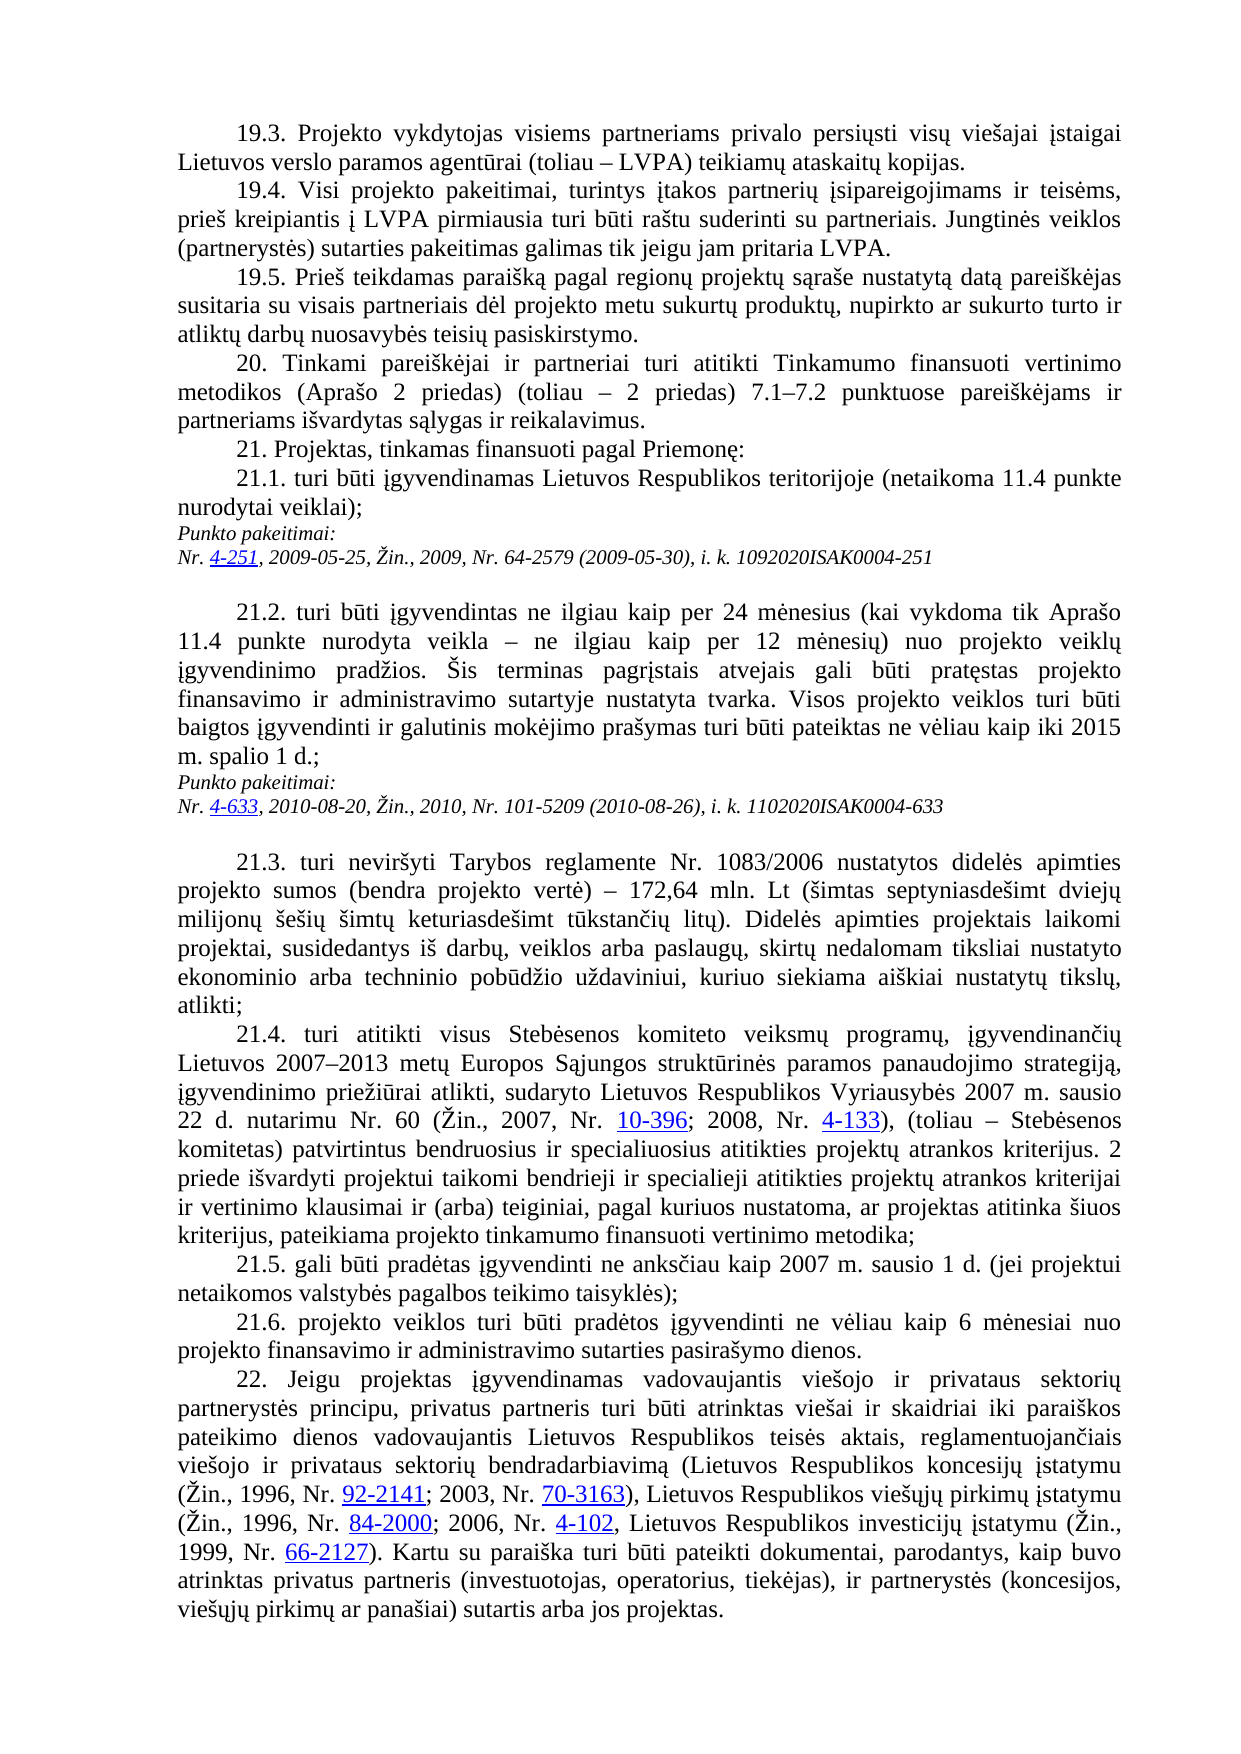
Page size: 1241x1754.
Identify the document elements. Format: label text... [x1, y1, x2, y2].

text 19.3. Projekto vykdytojas visiems partneriams privalo persiųsti visų viešajai įstaigai Lietuvos verslo paramos agentūrai (toliau – LVPA) teikiamų ataskaitų kopijas. [177, 118, 1122, 176]
text 21. Projektas, tinkamas finansuoti pagal Priemonę: [177, 434, 1122, 463]
text 21.4. turi atitikti visus Stebėsenos komiteto veiksmų programų, įgyvendinančių Lietuvos 2007–2013 metų Europos Sąjungos struktūrinės paramos panaudojimo strategiją, įgyvendinimo priežiūrai atlikti, sudaryto Lietuvos Respublikos Vyriausybės 2007 m. sausio 22 d. nutarimu Nr. 60 (Žin., 2007, Nr. 10-396; 2008, Nr. 4-133), (toliau – Stebėsenos komitetas) patvirtintus bendruosius ir specialiuosius atitikties projektų atrankos kriterijus. 2 priede išvardyti projektui taikomi bendrieji ir specialieji atitikties projektų atrankos kriterijai ir vertinimo klausimai ir (arba) teiginiai, pagal kuriuos nustatoma, ar projektas atitinka šiuos kriterijus, pateikiama projekto tinkamumo finansuoti vertinimo metodika; [177, 1019, 1122, 1249]
text 21.6. projekto veiklos turi būti pradėtos įgyvendinti ne vėliau kaip 6 mėnesiai nuo projekto finansavimo ir administravimo sutarties pasirašymo dienos. [177, 1307, 1122, 1364]
text 21.1. turi būti įgyvendinamas Lietuvos Respublikos teritorijoje (netaikoma 11.4 punkte nurodytai veiklai); [177, 463, 1122, 521]
text Nr. 4-633, 2010-08-20, Žin., 2010, Nr. 101-5209 (2010-08-26), i. k. 1102020ISAK0004-633 [177, 794, 1122, 818]
text Punkto pakeitimai: [177, 770, 1122, 794]
text 19.5. Prieš teikdamas paraišką pagal regionų projektų sąraše nustatytą datą pareiškėjas susitaria su visais partneriais dėl projekto metu sukurtų produktų, nupirkto ar sukurto turto ir atliktų darbų nuosavybės teisių pasiskirstymo. [177, 262, 1122, 348]
text 20. Tinkami pareiškėjai ir partneriai turi atitikti Tinkamumo finansuoti vertinimo metodikos (Aprašo 2 priedas) (toliau – 2 priedas) 7.1–7.2 punktuose pareiškėjams ir partneriams išvardytas sąlygas ir reikalavimus. [177, 348, 1122, 434]
text 22. Jeigu projektas įgyvendinamas vadovaujantis viešojo ir privataus sektorių partnerystės principu, privatus partneris turi būti atrinktas viešai ir skaidriai iki paraiškos pateikimo dienos vadovaujantis Lietuvos Respublikos teisės aktais, reglamentuojančiais viešojo ir privataus sektorių bendradarbiavimą (Lietuvos Respublikos koncesijų įstatymu (Žin., 1996, Nr. 92-2141; 2003, Nr. 70-3163), Lietuvos Respublikos viešųjų pirkimų įstatymu (Žin., 1996, Nr. 84-2000; 2006, Nr. 4-102, Lietuvos Respublikos investicijų įstatymu (Žin., 1999, Nr. 66-2127). Kartu su paraiška turi būti pateikti dokumentai, parodantys, kaip buvo atrinktas privatus partneris (investuotojas, operatorius, tiekėjas), ir partnerystės (koncesijos, viešųjų pirkimų ar panašiai) sutartis arba jos projektas. [177, 1364, 1122, 1623]
text 21.3. turi neviršyti Tarybos reglamente Nr. 1083/2006 nustatytos didelės apimties projekto sumos (bendra projekto vertė) – 172,64 mln. Lt (šimtas septyniasdešimt dviejų milijonų šešių šimtų keturiasdešimt tūkstančių litų). Didelės apimties projektais laikomi projektai, susidedantys iš darbų, veiklos arba paslaugų, skirtų nedalomam tiksliai nustatyto ekonominio arba techninio pobūdžio uždaviniui, kuriuo siekiama aiškiai nustatytų tikslų, atlikti; [177, 847, 1122, 1019]
text 21.5. gali būti pradėtas įgyvendinti ne anksčiau kaip 2007 m. sausio 1 d. (jei projektui netaikomos valstybės pagalbos teikimo taisyklės); [177, 1249, 1122, 1307]
text 21.2. turi būti įgyvendintas ne ilgiau kaip per 24 mėnesius (kai vykdoma tik Aprašo 11.4 punkte nurodyta veikla – ne ilgiau kaip per 12 mėnesių) nuo projekto veiklų įgyvendinimo pradžios. Šis terminas pagrįstais atvejais gali būti pratęstas projekto finansavimo ir administravimo sutartyje nustatyta tvarka. Visos projekto veiklos turi būti baigtos įgyvendinti ir galutinis mokėjimo prašymas turi būti pateiktas ne vėliau kaip iki 2015 m. spalio 1 d.; [177, 597, 1122, 770]
text Nr. 4-251, 2009-05-25, Žin., 2009, Nr. 64-2579 (2009-05-30), i. k. 1092020ISAK0004-251 [177, 545, 1122, 569]
text 19.4. Visi projekto pakeitimai, turintys įtakos partnerių įsipareigojimams ir teisėms, prieš kreipiantis į LVPA pirmiausia turi būti raštu suderinti su partneriais. Jungtinės veiklos (partnerystės) sutarties pakeitimas galimas tik jeigu jam pritaria LVPA. [177, 176, 1122, 262]
text Punkto pakeitimai: [177, 521, 1122, 545]
